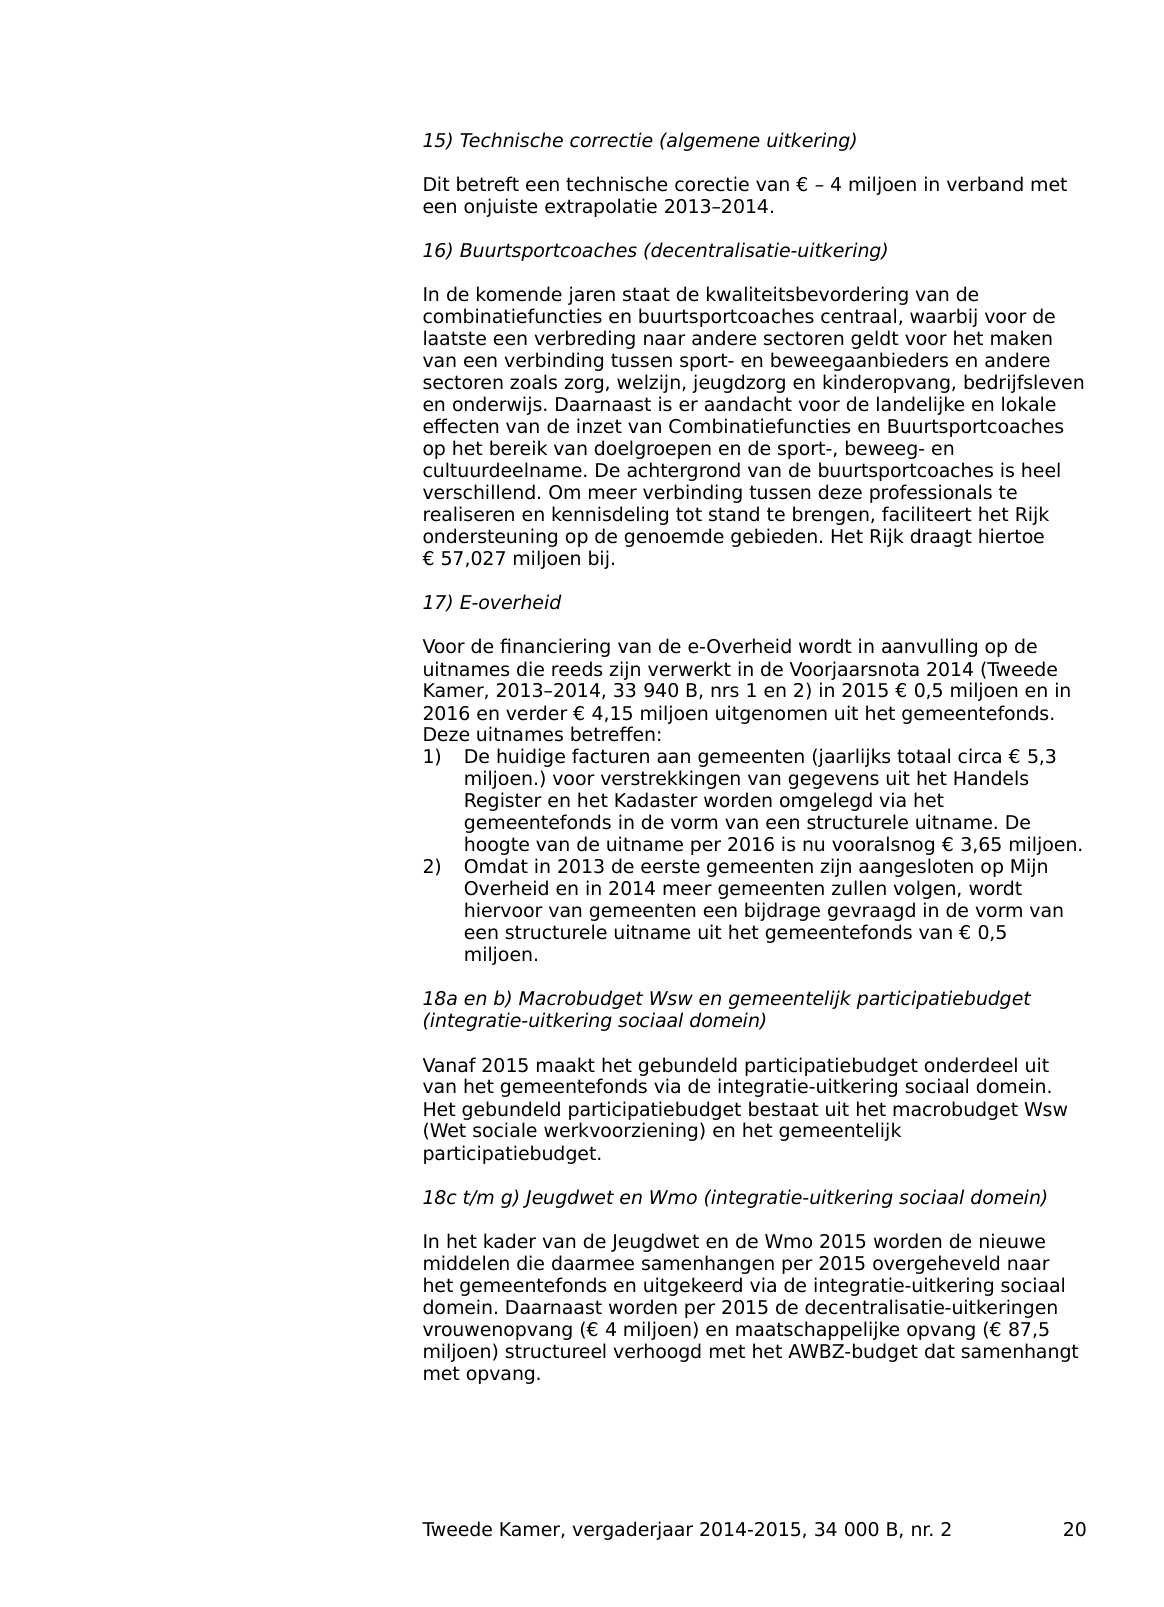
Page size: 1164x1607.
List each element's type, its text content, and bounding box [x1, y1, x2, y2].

text In het kader van de Jeugdwet en de Wmo 2015 worden de nieuwe middelen die daarmee samenhangen per 2015 overgeheveld naar het gemeentefonds en uitgekeerd via de integratie-uitkering sociaal domein. Daarnaast worden per 2015 de decentralisatie-uitkeringen vrouwenopvang (€ 4 miljoen) en maatschappelijke opvang (€ 87,5 miljoen) structureel verhoogd met het AWBZ-budget dat samenhangt met opvang. [422, 1231, 1087, 1384]
text 1) De huidige facturen aan gemeenten (jaarlijks totaal circa € 5,3 miljoen.) voor verstrekkingen van gegevens uit het Handels Register en het Kadaster worden omgelegd via het gemeentefonds in de vorm van een structurele uitname. De hoogte van de uitname per 2016 is nu vooralsnog € 3,65 miljoen. [422, 746, 1087, 856]
subtitle 15) Technische correctie (algemene uitkering) [422, 130, 1087, 152]
subtitle 18a en b) Macrobudget Wsw en gemeentelijk participatiebudget (integratie-uitkering sociaal domein) [422, 988, 1087, 1032]
subtitle 16) Buurtsportcoaches (decentralisatie-uitkering) [422, 240, 1087, 262]
text Vanaf 2015 maakt het gebundeld participatiebudget onderdeel uit van het gemeentefonds via de integratie-uitkering sociaal domein. Het gebundeld participatiebudget bestaat uit het macrobudget Wsw (Wet sociale werkvoorziening) en het gemeentelijk participatiebudget. [422, 1054, 1087, 1164]
subtitle 18c t/m g) Jeugdwet en Wmo (integratie-uitkering sociaal domein) [422, 1187, 1087, 1208]
text Dit betreft een technische corectie van € – 4 miljoen in verband met een onjuiste extrapolatie 2013–2014. [422, 174, 1087, 218]
text In de komende jaren staat de kwaliteitsbevordering van de combinatiefuncties en buurtsportcoaches centraal, waarbij voor de laatste een verbreding naar andere sectoren geldt voor het maken van een verbinding tussen sport- en beweegaanbieders en andere sectoren zoals zorg, welzijn, jeugdzorg en kinderopvang, bedrijfsleven en onderwijs. Daarnaast is er aandacht voor de landelijke en lokale effecten van de inzet van Combinatiefuncties en Buurtsportcoaches op het bereik van doelgroepen en de sport-, beweeg- en cultuurdeelname. De achtergrond van de buurtsportcoaches is heel verschillend. Om meer verbinding tussen deze professionals te realiseren en kennisdeling tot stand te brengen, faciliteert het Rijk ondersteuning op de genoemde gebieden. Het Rijk draagt hiertoe € 57,027 miljoen bij. [422, 284, 1087, 570]
subtitle 17) E-overheid [422, 592, 1087, 614]
text Voor de financiering van de e-Overheid wordt in aanvulling op de uitnames die reeds zijn verwerkt in de Voorjaarsnota 2014 (Tweede Kamer, 2013–2014, 33 940 B, nrs 1 en 2) in 2015 € 0,5 miljoen en in 2016 en verder € 4,15 miljoen uitgenomen uit het gemeentefonds. Deze uitnames betreffen: [422, 636, 1087, 746]
text 2) Omdat in 2013 de eerste gemeenten zijn aangesloten op Mijn Overheid en in 2014 meer gemeenten zullen volgen, wordt hiervoor van gemeenten een bijdrage gevraagd in de vorm van een structurele uitname uit het gemeentefonds van € 0,5 miljoen. [422, 856, 1087, 966]
